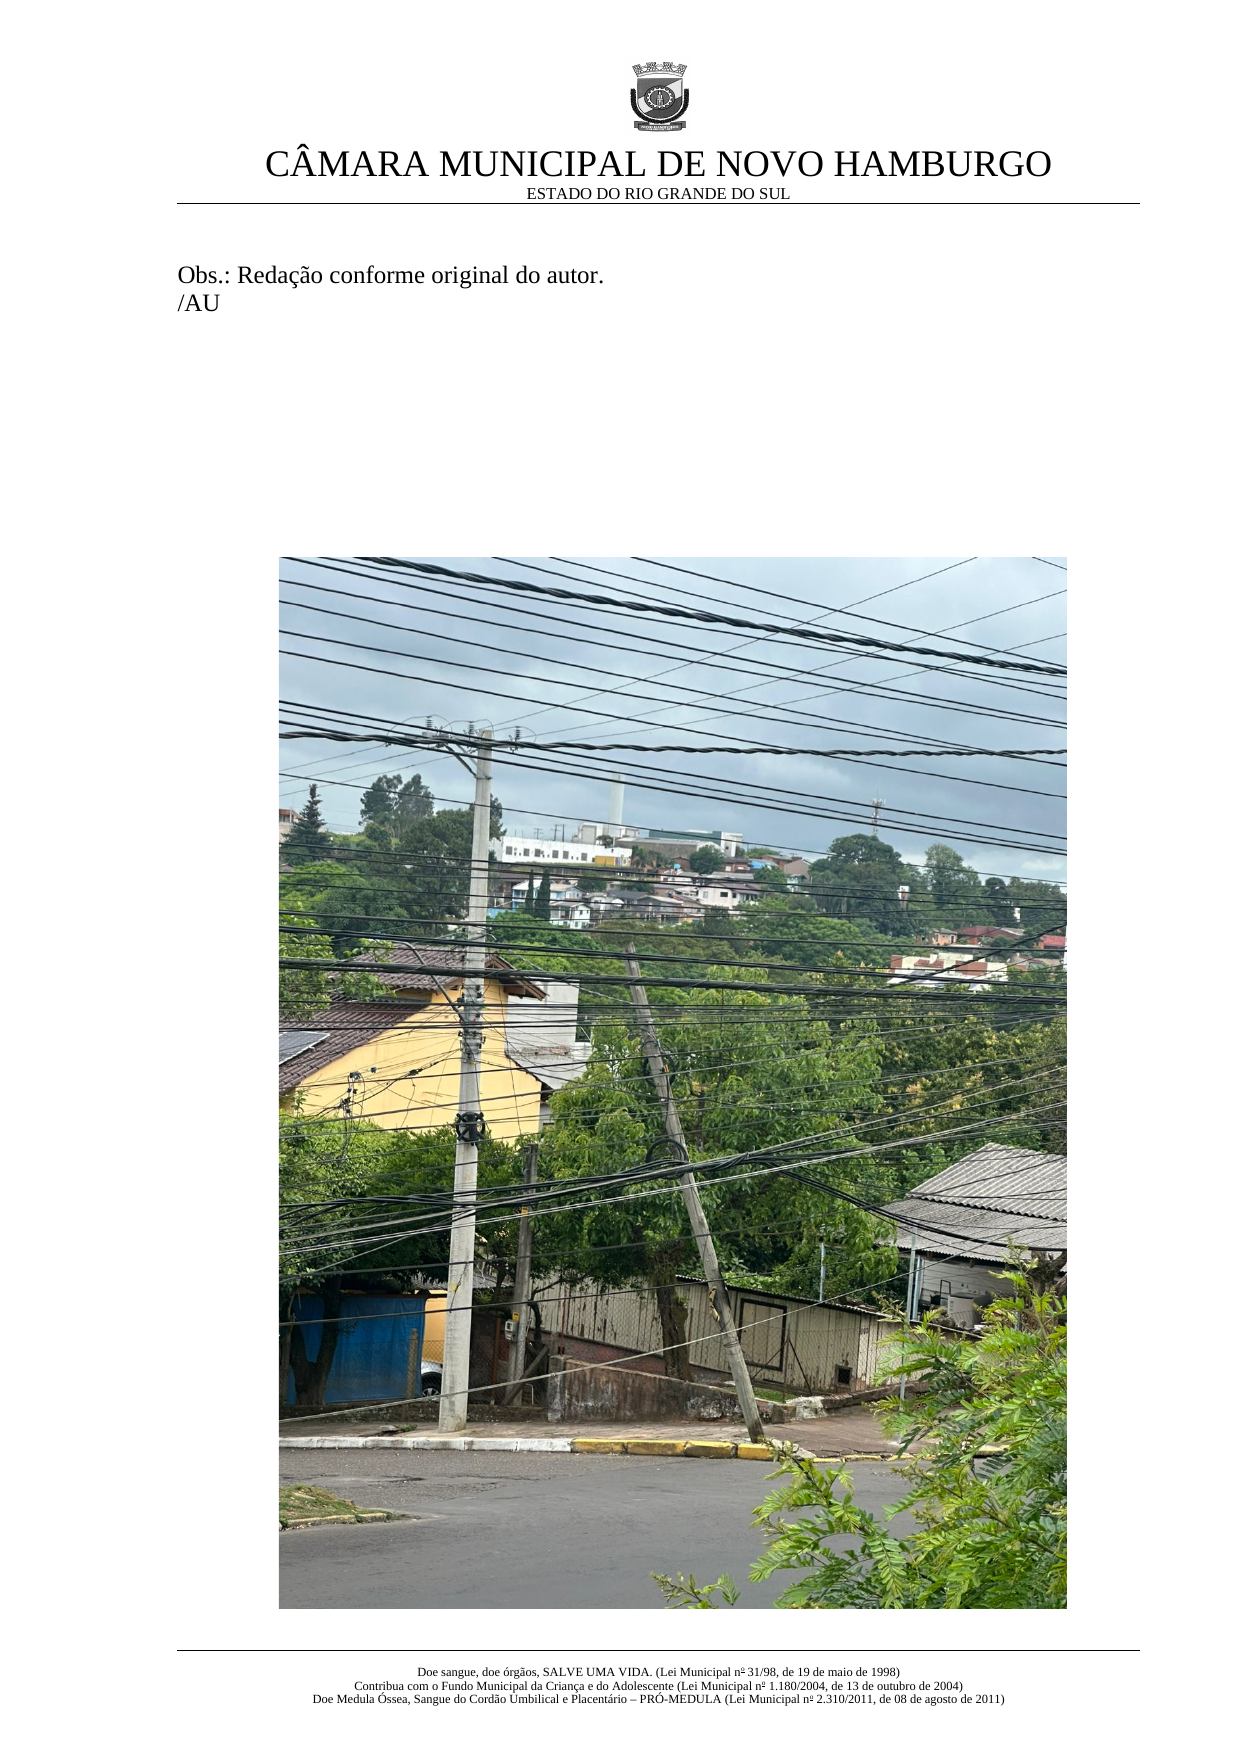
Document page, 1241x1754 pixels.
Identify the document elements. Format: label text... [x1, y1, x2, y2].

text Obs.: Redação conforme original do autor. [177, 261, 1140, 289]
picture [278, 557, 1067, 1609]
text /AU [177, 289, 1140, 317]
